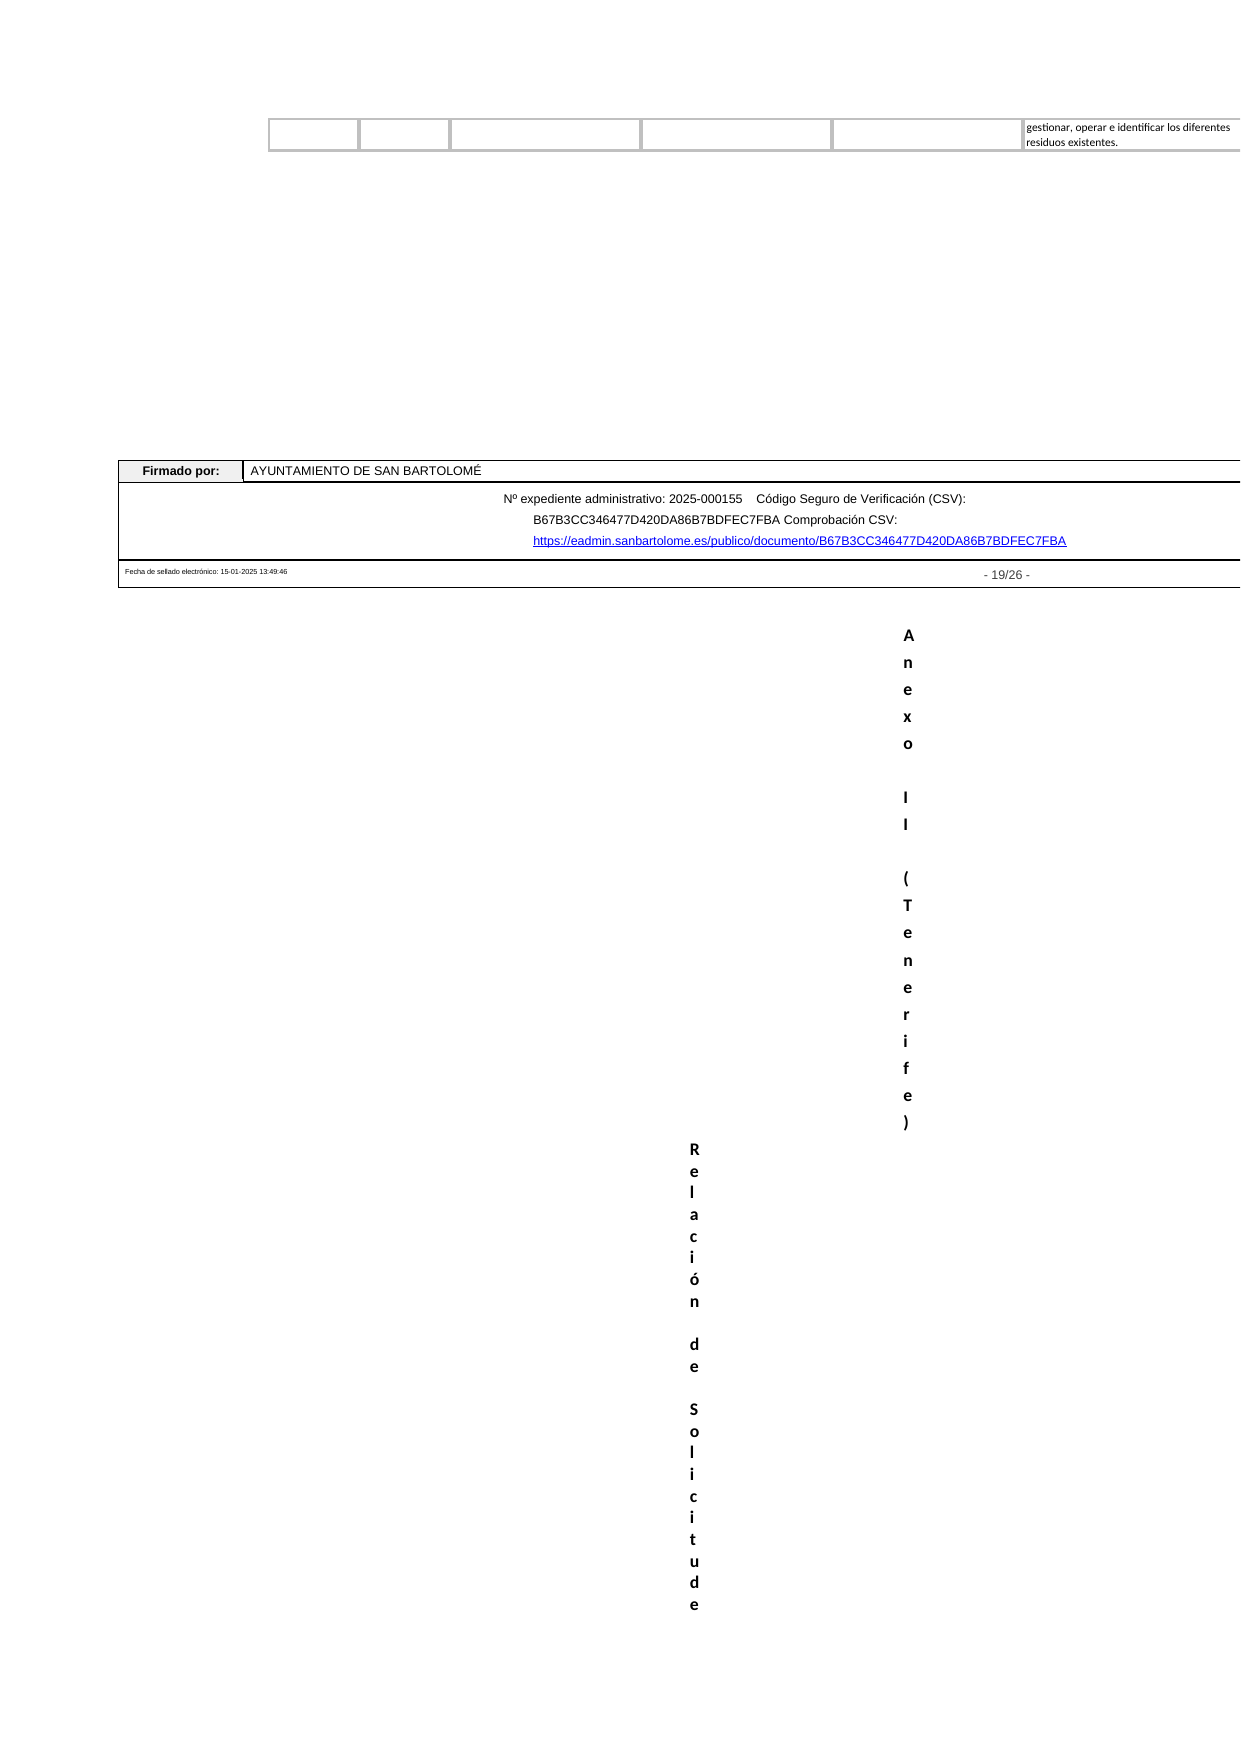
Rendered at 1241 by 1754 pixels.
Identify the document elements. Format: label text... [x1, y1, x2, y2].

table_cell [452, 120, 639, 149]
table_cell Fecha de sellado electrónico: 15-01-2025 13:49:46 - 19/26 - Fecha de emisión de esta copia: 15-01-2025 13:49:47 [119, 561, 1240, 587]
table_cell [643, 120, 830, 149]
table_cell [270, 120, 357, 149]
table_cell Nº expediente administrativo: 2025-000155 Código Seguro de Verificación (CSV): B67B3CC346477D420DA86B7BDFEC7FBA Comprobación CSV: https://eadmin.sanbartolome.es/publico/documento/B67B3CC346477D420DA86B7BDFEC7FBA [119, 483, 1240, 559]
table_cell [834, 120, 1021, 149]
table_cell gestionar, operar e identificar los diferentes residuos existentes. [1025, 120, 1240, 149]
table_header AYUNTAMIENTO DE SAN BARTOLOMÉ [244, 461, 1240, 481]
table_cell [361, 120, 448, 149]
table_header Firmado por: [119, 461, 242, 479]
